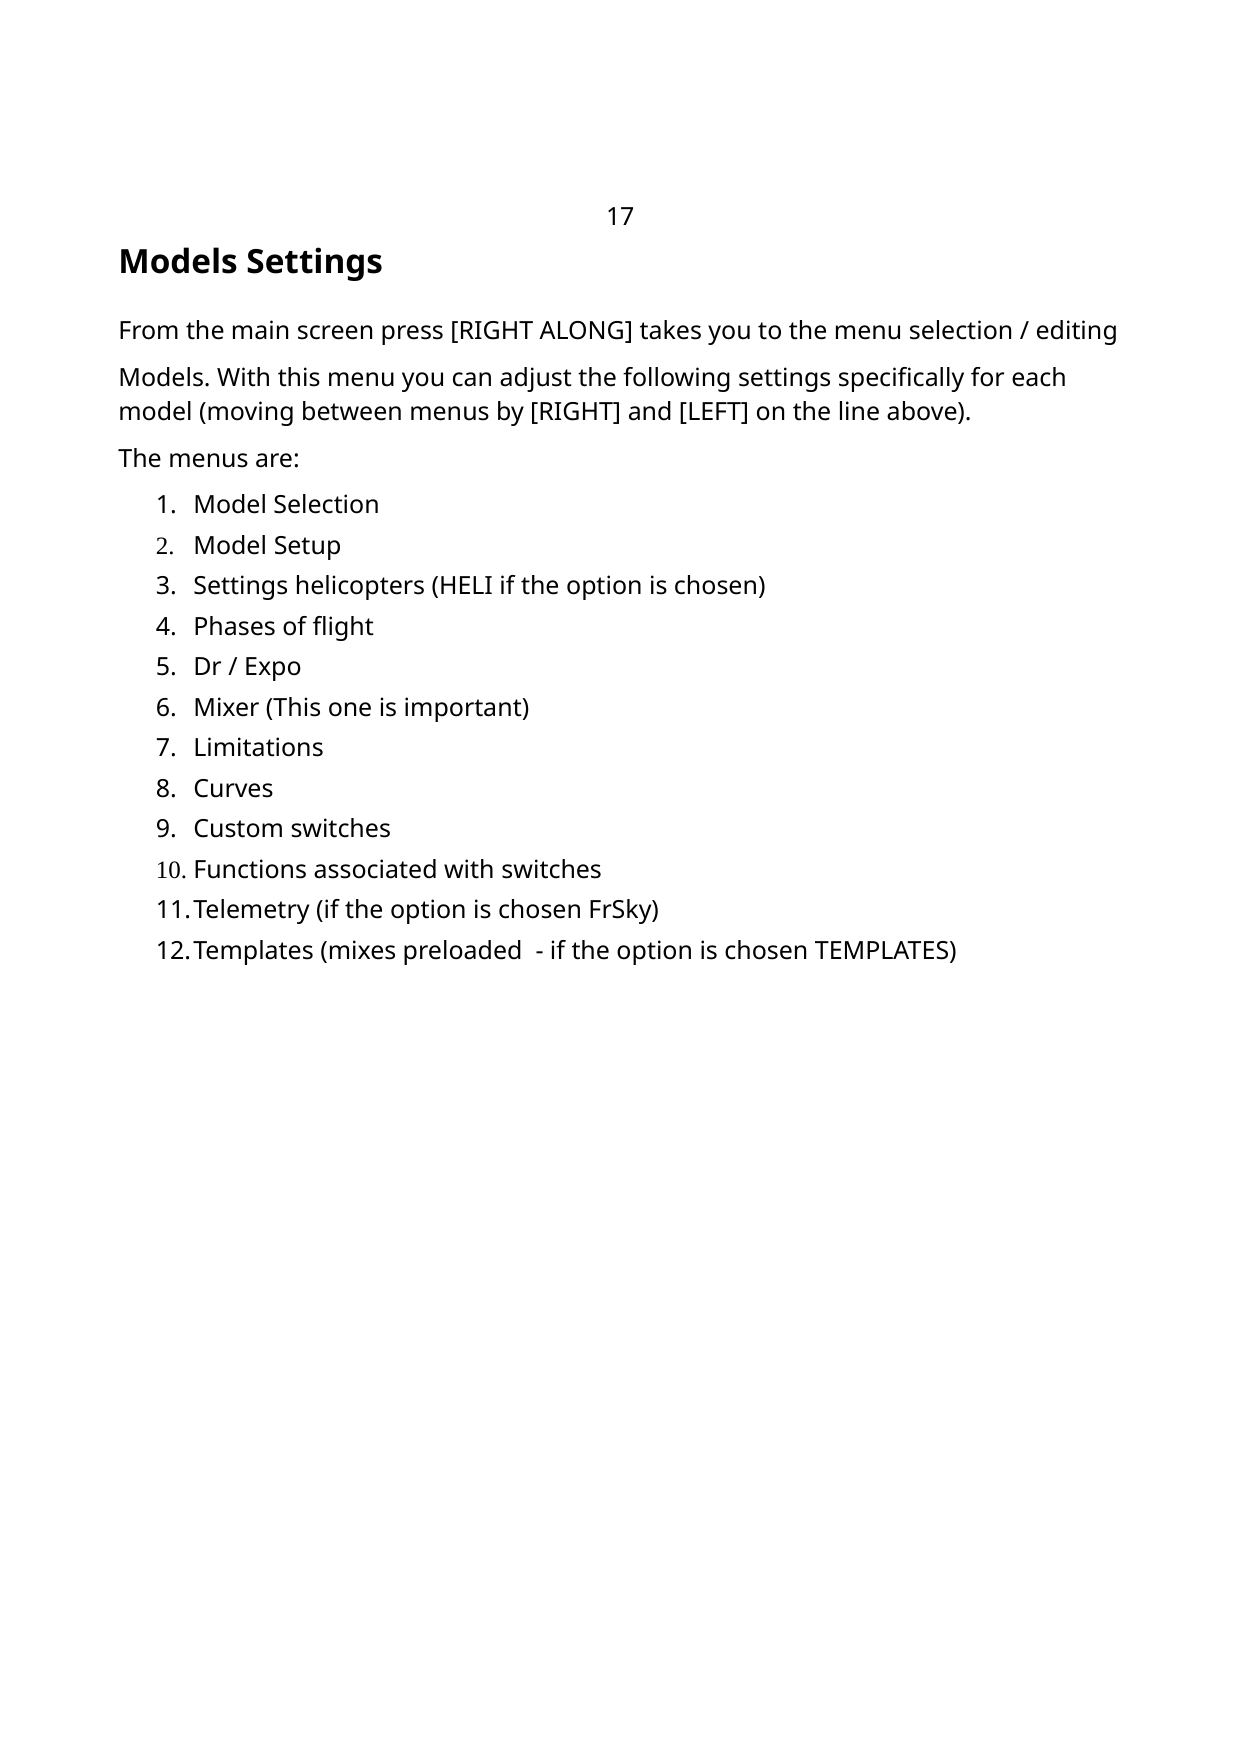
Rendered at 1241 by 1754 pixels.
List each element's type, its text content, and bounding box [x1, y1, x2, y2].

list Model Selection [156, 487, 1122, 521]
list Functions associated with switches [156, 851, 1122, 886]
list Custom switches [156, 811, 1122, 845]
text Models Settings [118, 238, 1122, 283]
text The menus are: [118, 440, 1122, 474]
list Dr / Expo [156, 649, 1122, 683]
text From the main screen press [RIGHT ALONG] takes you to the menu selection / editing [118, 313, 1122, 347]
list Mixer (This one is important) [156, 689, 1122, 723]
text 17 [118, 198, 1122, 232]
text Models. With this menu you can adjust the following settings specifically for each model (moving between menus by [RIGHT] and [LEFT] on the line above). [118, 359, 1122, 428]
list Limitations [156, 730, 1122, 764]
list Settings helicopters (HELI if the option is chosen) [156, 568, 1122, 602]
list Phases of flight [156, 608, 1122, 642]
list Telemetry (if the option is chosen FrSky) [156, 892, 1122, 926]
list Curves [156, 770, 1122, 804]
list Model Setup [156, 527, 1122, 561]
list Templates (mixes preloaded - if the option is chosen TEMPLATES) [156, 932, 1122, 967]
